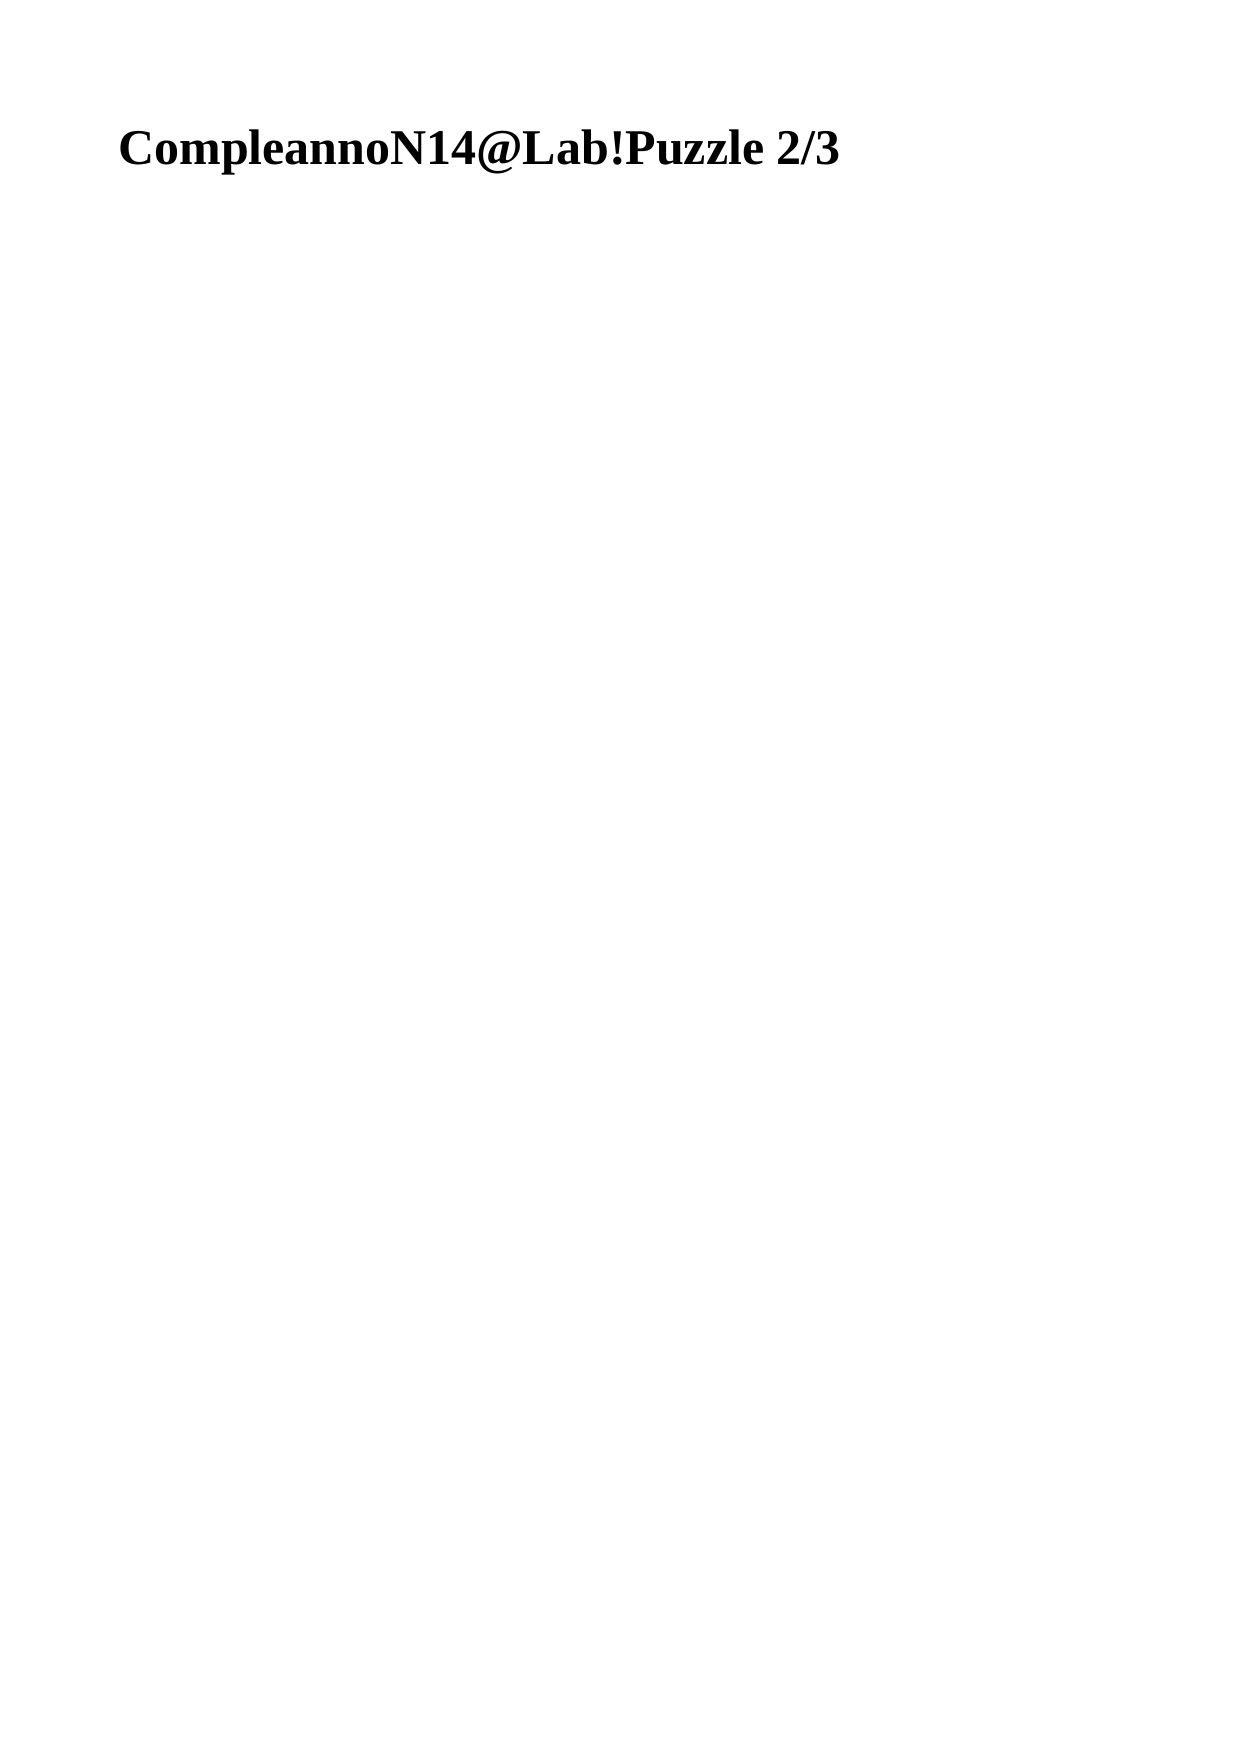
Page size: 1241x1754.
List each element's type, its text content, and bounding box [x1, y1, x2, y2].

subtitle CompleannoN14@Lab!Puzzle 2/3 [118, 118, 1122, 176]
